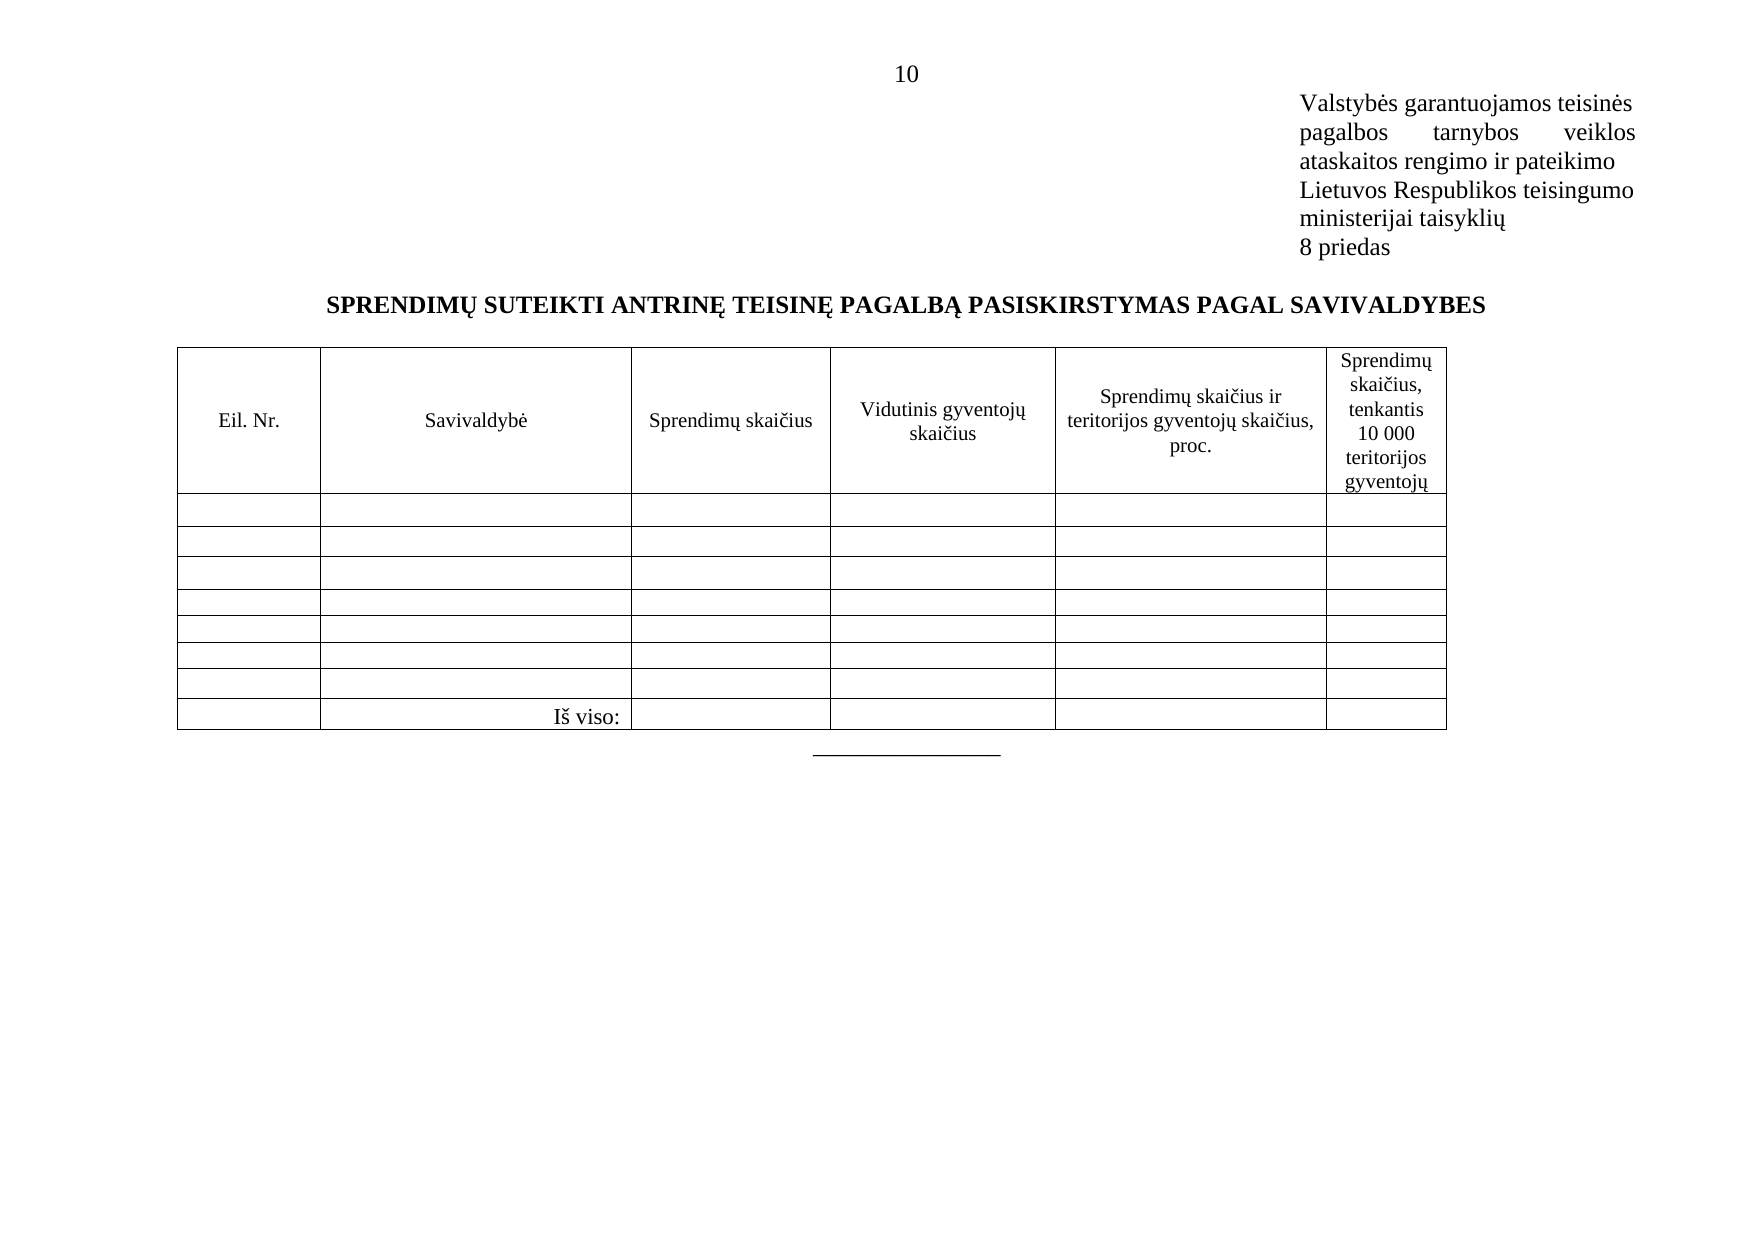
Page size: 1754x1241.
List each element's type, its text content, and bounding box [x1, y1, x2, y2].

table_cell [178, 616, 320, 642]
table_cell [321, 527, 631, 556]
table_cell [1056, 527, 1326, 556]
text Valstybės garantuojamos teisinės [1299, 88, 1636, 117]
table_cell [1327, 557, 1446, 588]
table_cell [632, 669, 830, 698]
table_header Sprendimų skaičius, tenkantis 10 000 teritorijos gyventojų [1327, 348, 1446, 493]
text Lietuvos Respublikos teisingumo [1299, 175, 1636, 203]
table_cell [831, 699, 1055, 729]
table_cell [1327, 590, 1446, 615]
table_cell [321, 557, 631, 588]
table_cell [1327, 699, 1446, 729]
table_cell [831, 669, 1055, 698]
table_cell [321, 494, 631, 526]
table_cell [178, 590, 320, 615]
table_cell [178, 527, 320, 556]
table_cell [1056, 494, 1326, 526]
table_cell [831, 616, 1055, 642]
table_cell [1327, 494, 1446, 526]
table_cell [632, 616, 830, 642]
table_header Vidutinis gyventojų skaičius [831, 348, 1055, 493]
table_cell [1327, 527, 1446, 556]
table_cell [831, 494, 1055, 526]
table_cell [632, 643, 830, 668]
table_cell [178, 699, 320, 729]
table_header Savivaldybė [321, 348, 631, 493]
table_cell [632, 527, 830, 556]
table_cell [1056, 557, 1326, 588]
table_cell [321, 643, 631, 668]
table_cell [178, 557, 320, 588]
table_cell [178, 643, 320, 668]
table_cell [1327, 669, 1446, 698]
table_cell [831, 643, 1055, 668]
table_cell [1056, 590, 1326, 615]
table_cell Iš viso: [321, 699, 631, 729]
table_cell [321, 616, 631, 642]
table_header Sprendimų skaičius [632, 348, 830, 493]
text 8 priedas [1299, 232, 1636, 261]
table_cell [321, 669, 631, 698]
table_cell [632, 699, 830, 729]
table_cell [632, 494, 830, 526]
text Sprendimų SUTEIKTI Antrinę teisinę pagalbą pasiskirstymas pagal savivaldybes [177, 290, 1636, 318]
table_cell [831, 527, 1055, 556]
table_cell [178, 494, 320, 526]
table_header Sprendimų skaičius ir teritorijos gyventojų skaičius, proc. [1056, 348, 1326, 493]
table_cell [1056, 643, 1326, 668]
table_cell [1327, 643, 1446, 668]
table_cell [632, 590, 830, 615]
table_cell [831, 590, 1055, 615]
table_cell [321, 590, 631, 615]
table_header Eil. Nr. [178, 348, 320, 493]
text _______________ [177, 730, 1636, 759]
table_cell [1056, 669, 1326, 698]
table_cell [1327, 616, 1446, 642]
text pagalbos tarnybos veiklos ataskaitos rengimo ir pateikimo [1299, 117, 1636, 175]
text ministerijai taisyklių [1299, 203, 1636, 232]
table_cell [831, 557, 1055, 588]
table_cell [632, 557, 830, 588]
table_cell [1056, 616, 1326, 642]
table_cell [1056, 699, 1326, 729]
table_cell [178, 669, 320, 698]
